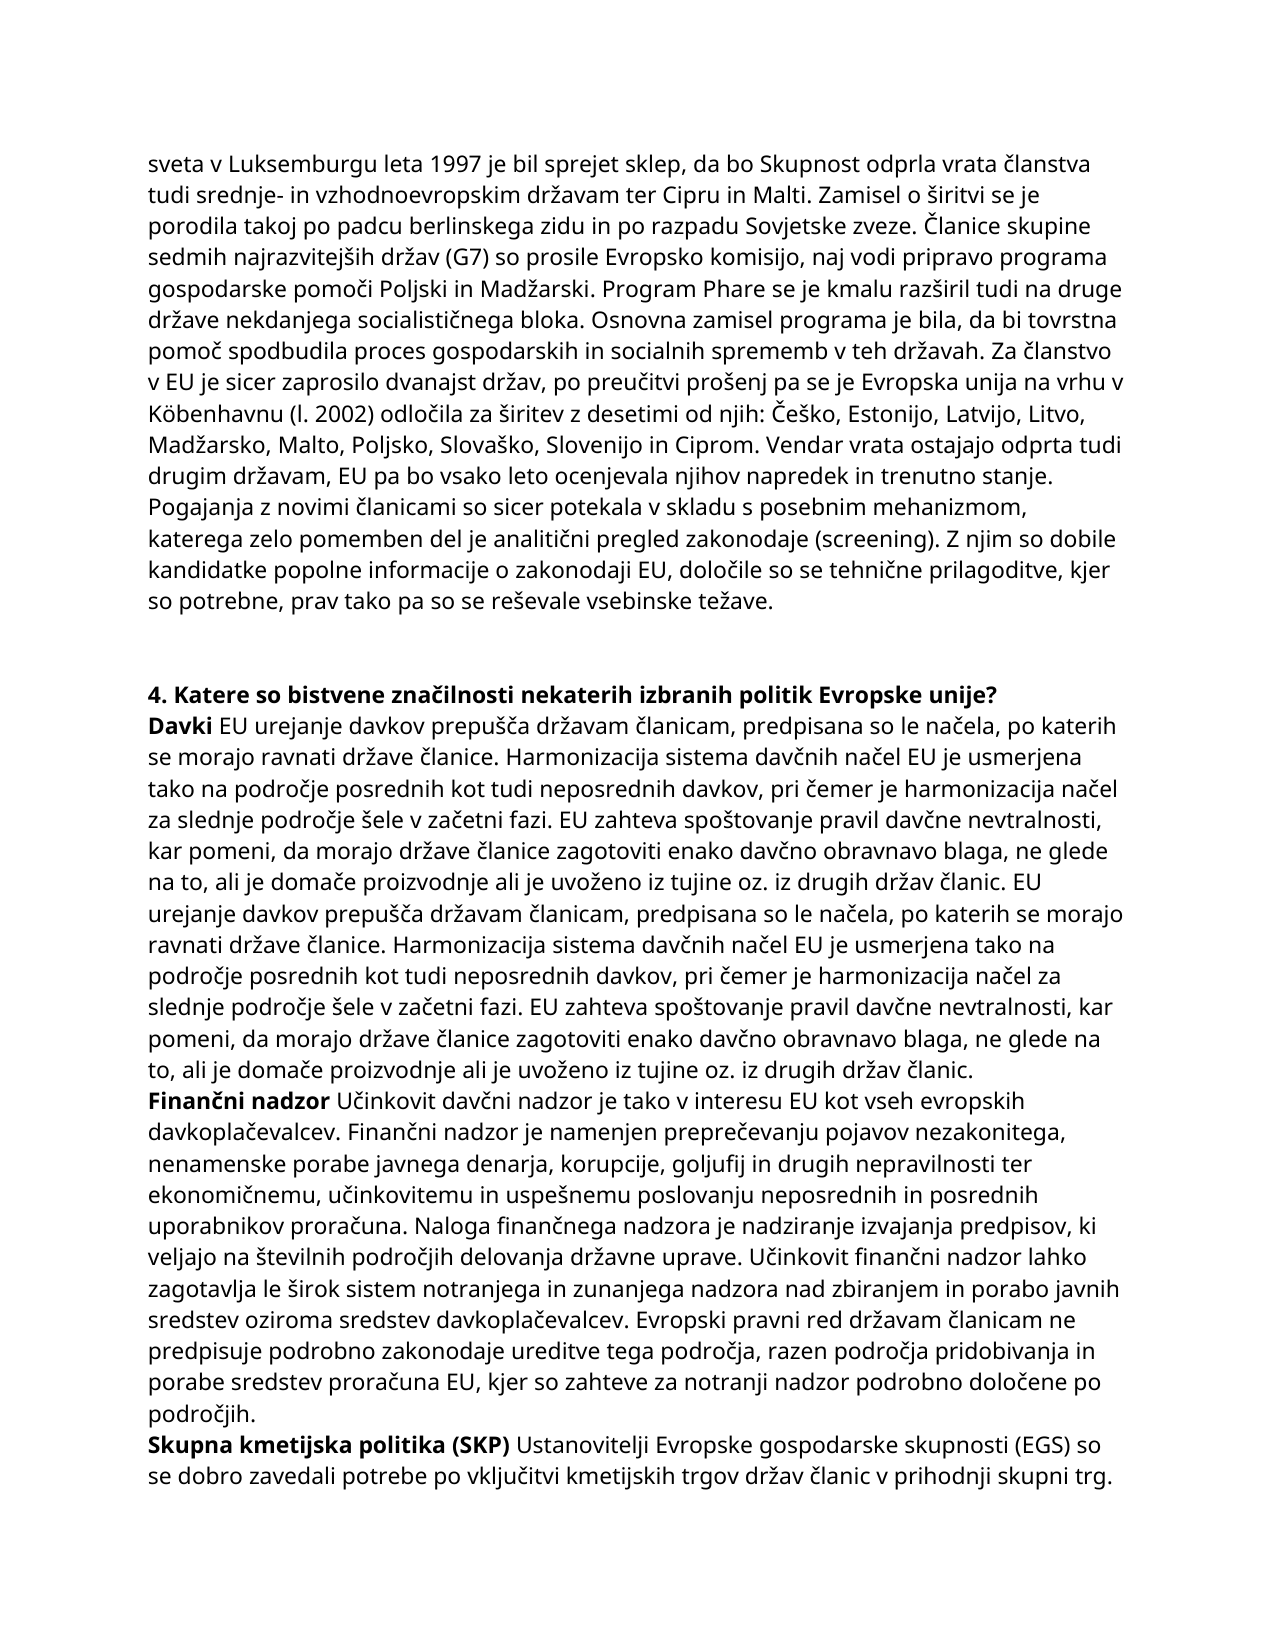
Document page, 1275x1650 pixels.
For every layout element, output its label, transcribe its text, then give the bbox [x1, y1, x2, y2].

text Finančni nadzor Učinkovit davčni nadzor je tako v interesu EU kot vseh evropskih [148, 1085, 1127, 1116]
text Skupna kmetijska politika (SKP) Ustanovitelji Evropske gospodarske skupnosti (EGS) so se dobro zavedali potrebe po vključitvi kmetijskih trgov držav članic v prihodnji skupni trg. [148, 1429, 1127, 1491]
text sveta v Luksemburgu leta 1997 je bil sprejet sklep, da bo Skupnost odprla vrata članstva tudi srednje- in vzhodnoevropskim državam ter Cipru in Malti. Zamisel o širitvi se je porodila takoj po padcu berlinskega zidu in po razpadu Sovjetske zveze. Članice skupine sedmih najrazvitejših držav (G7) so prosile Evropsko komisijo, naj vodi pripravo programa gospodarske pomoči Poljski in Madžarski. Program Phare se je kmalu razširil tudi na druge države nekdanjega socialističnega bloka. Osnovna zamisel programa je bila, da bi tovrstna pomoč spodbudila proces gospodarskih in socialnih sprememb v teh državah. Za članstvo v EU je sicer zaprosilo dvanajst držav, po preučitvi prošenj pa se je Evropska unija na vrhu v Köbenhavnu (l. 2002) odločila za širitev z desetimi od njih: Češko, Estonijo, Latvijo, Litvo, Madžarsko, Malto, Poljsko, Slovaško, Slovenijo in Ciprom. Vendar vrata ostajajo odprta tudi drugim državam, EU pa bo vsako leto ocenjevala njihov napredek in trenutno stanje. Pogajanja z novimi članicami so sicer potekala v skladu s posebnim mehanizmom, katerega zelo pomemben del je analitični pregled zakonodaje (screening). Z njim so dobile kandidatke popolne informacije o zakonodaji EU, določile so se tehnične prilagoditve, kjer so potrebne, prav tako pa so se reševale vsebinske težave. [148, 148, 1127, 616]
text davkoplačevalcev. Finančni nadzor je namenjen preprečevanju pojavov nezakonitega, nenamenske porabe javnega denarja, korupcije, goljufij in drugih nepravilnosti ter ekonomičnemu, učinkovitemu in uspešnemu poslovanju neposrednih in posrednih uporabnikov proračuna. Naloga finančnega nadzora je nadziranje izvajanja predpisov, ki veljajo na številnih področjih delovanja državne uprave. Učinkovit finančni nadzor lahko zagotavlja le širok sistem notranjega in zunanjega nadzora nad zbiranjem in porabo javnih sredstev oziroma sredstev davkoplačevalcev. Evropski pravni red državam članicam ne predpisuje podrobno zakonodaje ureditve tega področja, razen področja pridobivanja in porabe sredstev proračuna EU, kjer so zahteve za notranji nadzor podrobno določene po področjih. [148, 1116, 1127, 1429]
text 4. Katere so bistvene značilnosti nekaterih izbranih politik Evropske unije? [148, 679, 1127, 710]
text Davki EU urejanje davkov prepušča državam članicam, predpisana so le načela, po katerih se morajo ravnati države članice. Harmonizacija sistema davčnih načel EU je usmerjena tako na področje posrednih kot tudi neposrednih davkov, pri čemer je harmonizacija načel za slednje področje šele v začetni fazi. EU zahteva spoštovanje pravil davčne nevtralnosti, kar pomeni, da morajo države članice zagotoviti enako davčno obravnavo blaga, ne glede na to, ali je domače proizvodnje ali je uvoženo iz tujine oz. iz drugih držav članic. EU urejanje davkov prepušča državam članicam, predpisana so le načela, po katerih se morajo ravnati države članice. Harmonizacija sistema davčnih načel EU je usmerjena tako na področje posrednih kot tudi neposrednih davkov, pri čemer je harmonizacija načel za slednje področje šele v začetni fazi. EU zahteva spoštovanje pravil davčne nevtralnosti, kar pomeni, da morajo države članice zagotoviti enako davčno obravnavo blaga, ne glede na to, ali je domače proizvodnje ali je uvoženo iz tujine oz. iz drugih držav članic. [148, 710, 1127, 1085]
